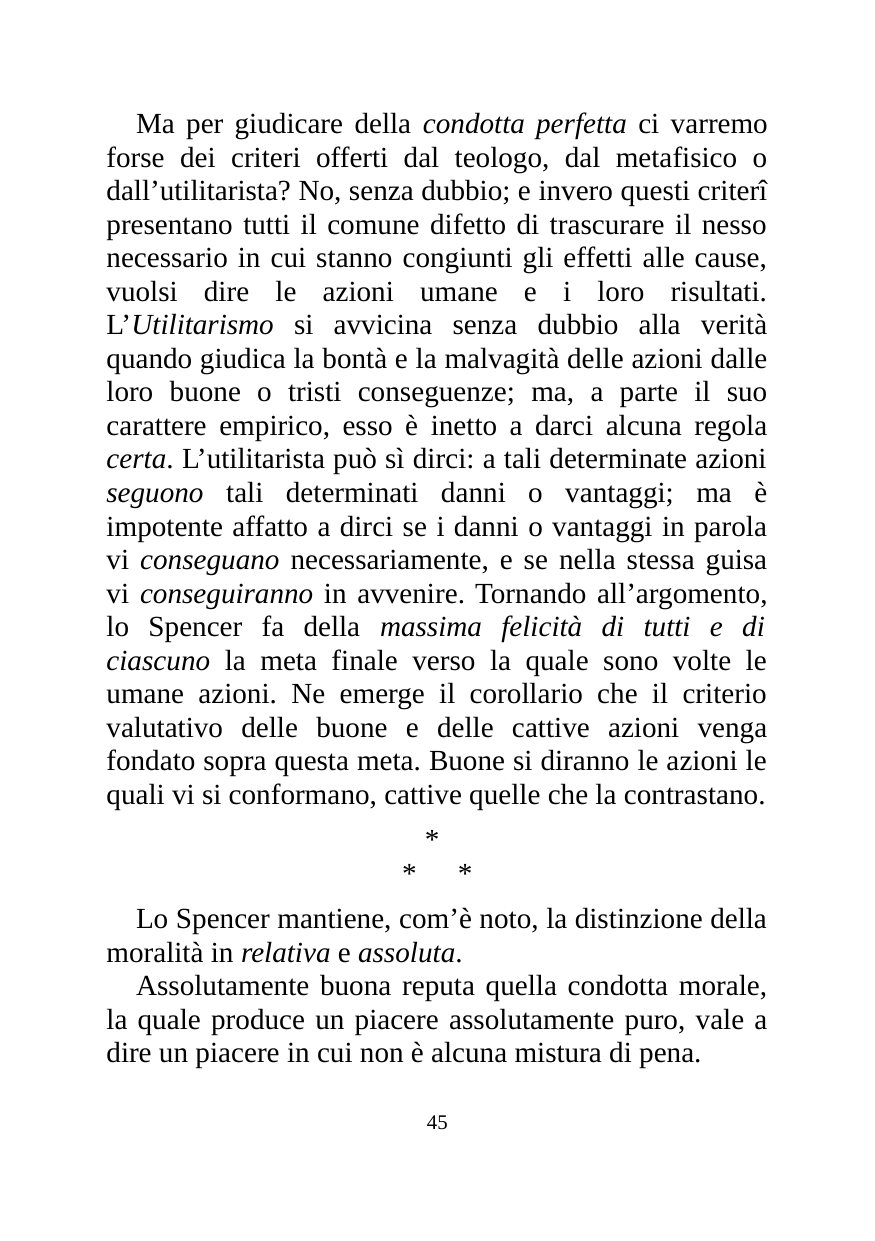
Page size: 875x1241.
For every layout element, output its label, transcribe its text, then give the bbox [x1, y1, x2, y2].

text * * * [106, 822, 768, 889]
text Assolutamente buona reputa quella condotta morale, la quale produce un piacere assolutamente puro, vale a dire un piacere in cui non è alcuna mistura di pena. [106, 968, 768, 1069]
text Ma per giudicare della condotta perfetta ci varremo forse dei criteri offerti dal teologo, dal metafisico o dall’utilitarista? No, senza dubbio; e invero questi criterî presentano tutti il comune difetto di trascurare il nesso necessario in cui stanno congiunti gli effetti alle cause, vuolsi dire le azioni umane e i loro risultati. L’Utilitarismo si avvicina senza dubbio alla verità quando giudica la bontà e la malvagità delle azioni dalle loro buone o tristi conseguenze; ma, a parte il suo carattere empirico, esso è inetto a darci alcuna regola certa. L’utilitarista può sì dirci: a tali determinate azioni seguono tali determinati danni o vantaggi; ma è impotente affatto a dirci se i danni o vantaggi in parola vi conseguano necessariamente, e se nella stessa guisa vi conseguiranno in avvenire. Tornando all’argomento, lo Spencer fa della massima felicità di tutti e di ciascuno la meta finale verso la quale sono volte le umane azioni. Ne emerge il corollario che il criterio valutativo delle buone e delle cattive azioni venga fondato sopra questa meta. Buone si diranno le azioni le quali vi si conformano, cattive quelle che la contrastano. [106, 106, 768, 811]
text Lo Spencer mantiene, com’è noto, la distinzione della moralità in relativa e assoluta. [106, 901, 768, 968]
